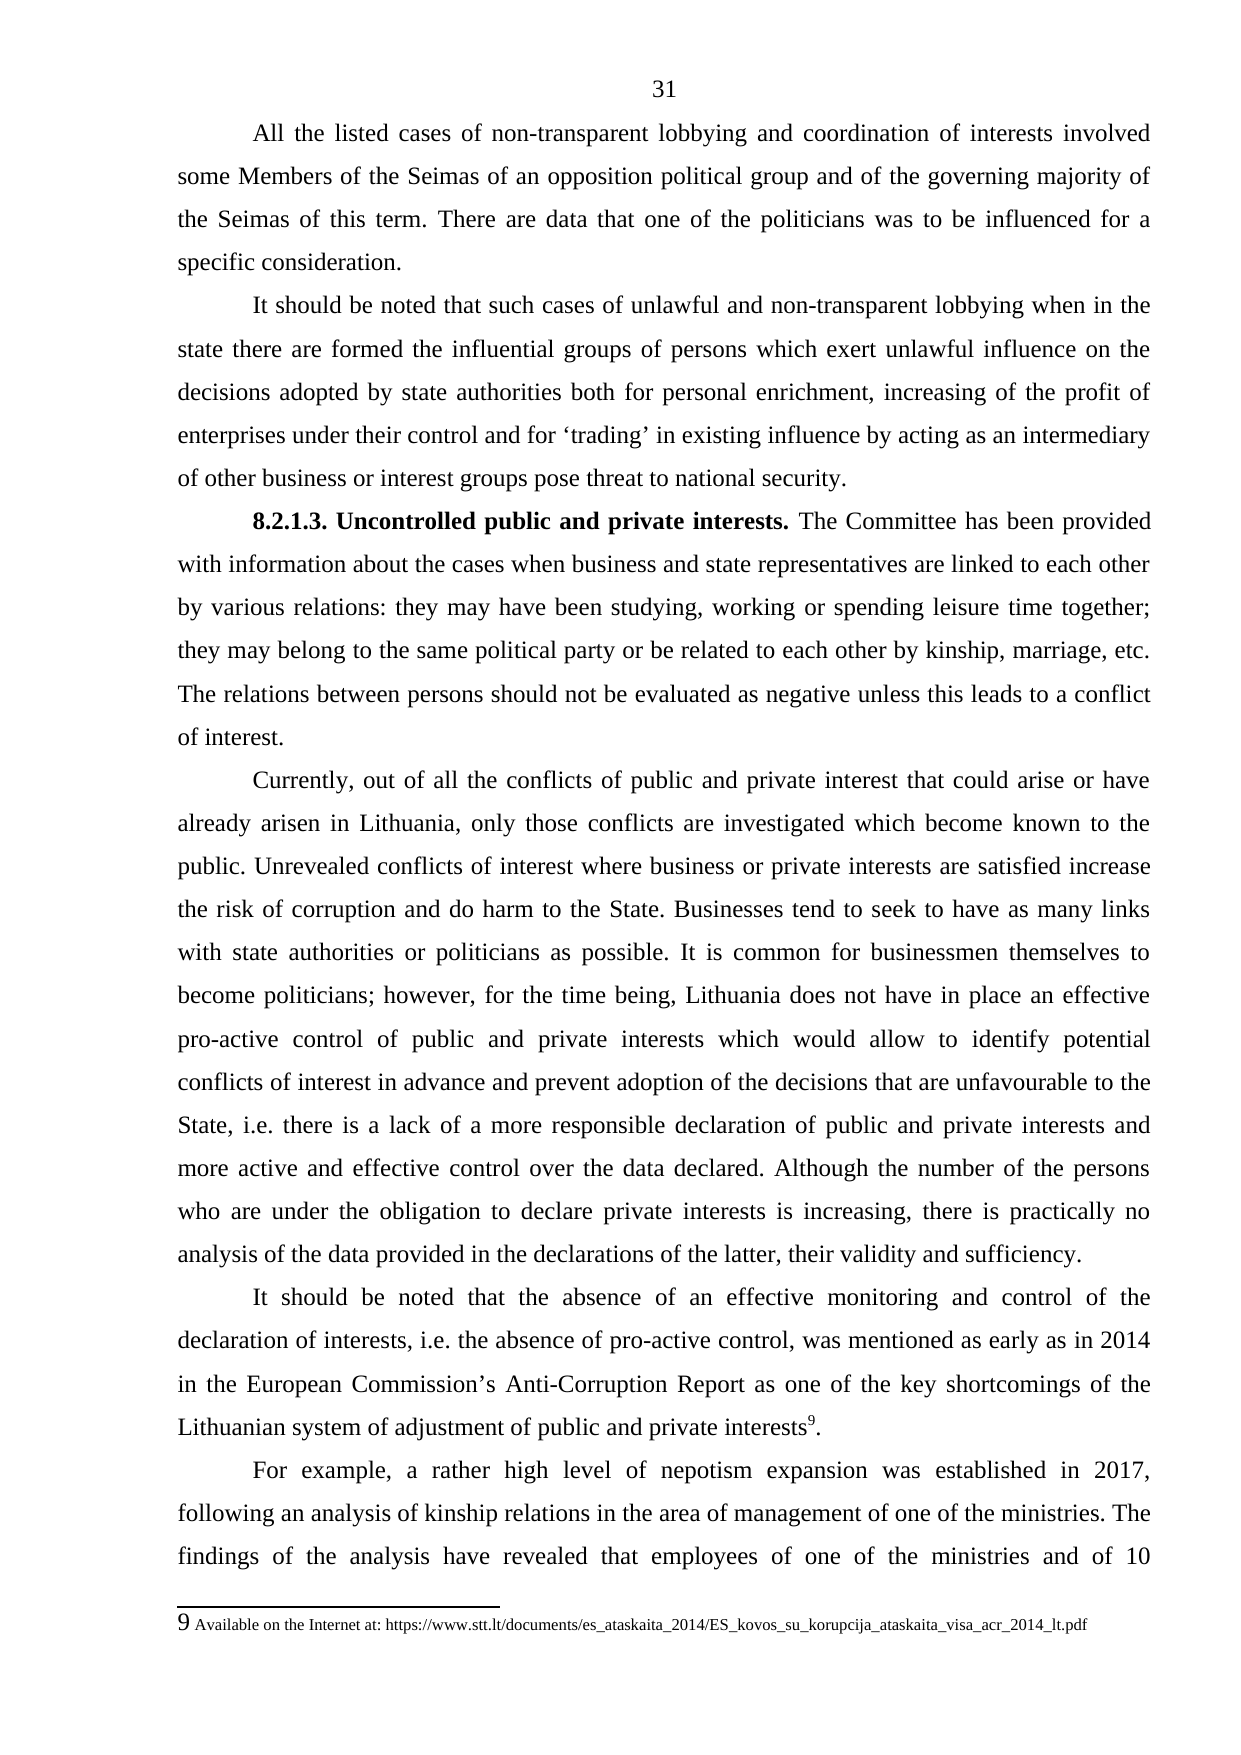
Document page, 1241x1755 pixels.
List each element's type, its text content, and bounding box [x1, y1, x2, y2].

text 8.2.1.3. Uncontrolled public and private interests. The Committee has been provided with information about the cases when business and state representatives are linked to each other by various relations: they may have been studying, working or spending leisure time together; they may belong to the same political party or be related to each other by kinship, marriage, etc. The relations between persons should not be evaluated as negative unless this leads to a conflict of interest. [177, 506, 1152, 751]
text For example, a rather high level of nepotism expansion was established in 2017, following an analysis of kinship relations in the area of management of one of the ministries. The findings of the analysis have revealed that employees of one of the ministries and of 10 [177, 1455, 1152, 1570]
text It should be noted that the absence of an effective monitoring and control of the declaration of interests, i.e. the absence of pro-active control, was mentioned as early as in 2014 in the European Commission’s Anti-Corruption Report as one of the key shortcomings of the Lithuanian system of adjustment of public and private interests. [177, 1282, 1152, 1441]
text All the listed cases of non-transparent lobbying and coordination of interests involved some Members of the Seimas of an opposition political group and of the governing majority of the Seimas of this term. There are data that one of the politicians was to be influenced for a specific consideration. [177, 118, 1152, 276]
text Currently, out of all the conflicts of public and private interest that could arise or have already arisen in Lithuania, only those conflicts are investigated which become known to the public. Unrevealed conflicts of interest where business or private interests are satisfied increase the risk of corruption and do harm to the State. Businesses tend to seek to have as many links with state authorities or politicians as possible. It is common for businessmen themselves to become politicians; however, for the time being, Lithuania does not have in place an effective pro-active control of public and private interests which would allow to identify potential conflicts of interest in advance and prevent adoption of the decisions that are unfavourable to the State, i.e. there is a lack of a more responsible declaration of public and private interests and more active and effective control over the data declared. Although the number of the persons who are under the obligation to declare private interests is increasing, there is practically no analysis of the data provided in the declarations of the latter, their validity and sufficiency. [177, 765, 1152, 1268]
text Available on the Internet at: https://www.stt.lt/documents/es_ataskaita_2014/ES_kovos_su_korupcija_ataskaita_visa_acr_2014_lt.pdf [177, 1607, 1152, 1636]
text It should be noted that such cases of unlawful and non-transparent lobbying when in the state there are formed the influential groups of persons which exert unlawful influence on the decisions adopted by state authorities both for personal enrichment, increasing of the profit of enterprises under their control and for ‘trading’ in existing influence by acting as an intermediary of other business or interest groups pose threat to national security. [177, 291, 1152, 492]
